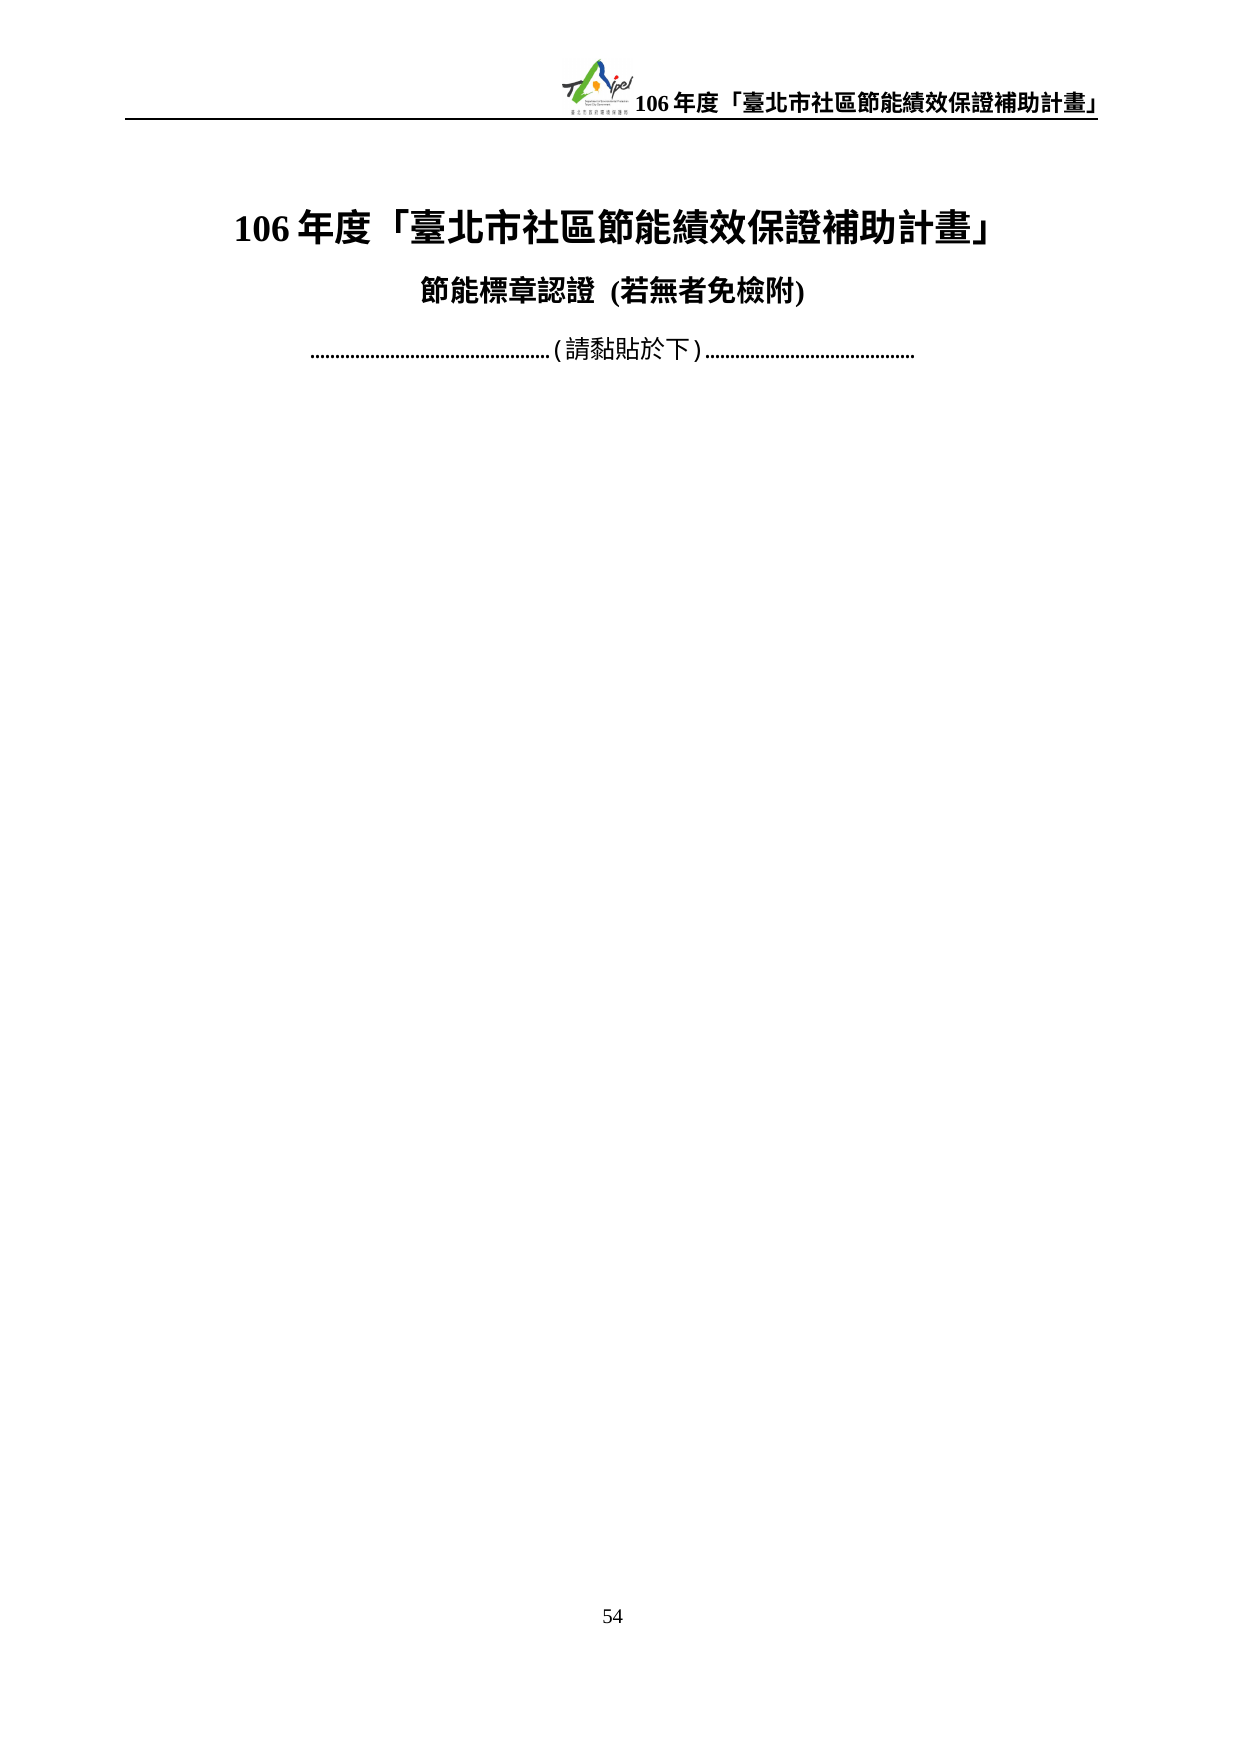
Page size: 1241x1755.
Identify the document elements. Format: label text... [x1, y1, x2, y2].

text 節能標章認證 (若無者免檢附) [125, 268, 1100, 310]
text 106年度「臺北市社區節能績效保證補助計畫」 [125, 208, 1117, 250]
text …………………………………………(請黏貼於下)…………………………………… [125, 329, 1100, 366]
